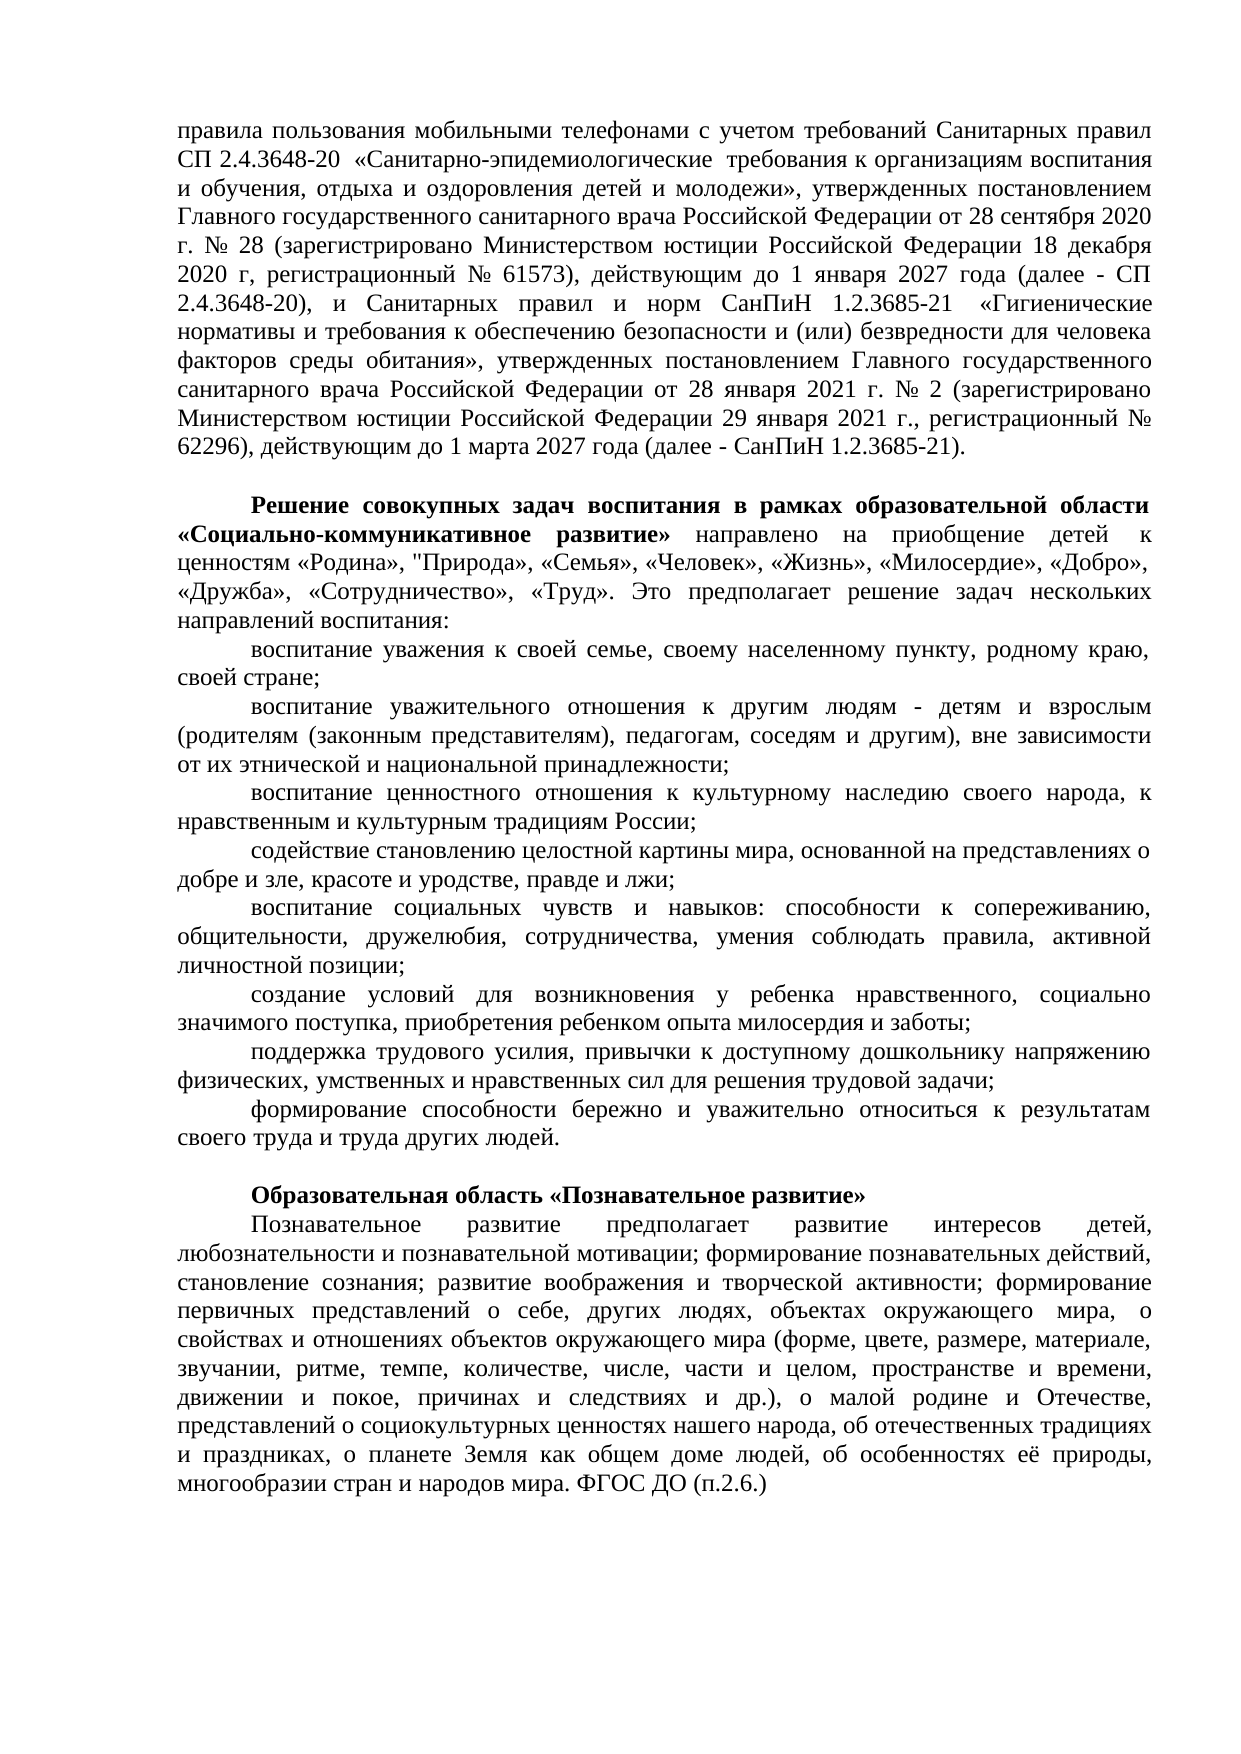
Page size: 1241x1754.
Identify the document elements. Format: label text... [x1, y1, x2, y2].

text воспитание социальных чувств и навыков: способности к сопереживанию, общительности, дружелюбия, сотрудничества, умения соблюдать правила, активной личностной позиции; [177, 892, 1151, 979]
text содействие становлению целостной картины мира, основанной на представлениях о добре и зле, красоте и уродстве, правде и лжи; [177, 835, 1151, 892]
subtitle Решение совокупных задач воспитания в рамках образовательной области [251, 490, 1230, 519]
text воспитание уважительного отношения к другим людям - детям и взрослым (родителям (законным представителям), педагогам, соседям и другим), вне зависимости от их этнической и национальной принадлежности; [177, 691, 1152, 777]
text правила пользования мобильными телефонами с учетом требований Санитарных правил СП 2.4.3648-20 «Санитарно-эпидемиологические требования к организациям воспитания и обучения, отдыха и оздоровления детей и молодежи», утвержденных постановлением Главного государственного санитарного врача Российской Федерации от 28 сентября 2020 г. № 28 (зарегистрировано Министерством юстиции Российской Федерации 18 декабря 2020 г, регистрационный № 61573), действующим до 1 января 2027 года (далее - СП 2.4.3648-20), и Санитарных правил и норм СанПиН 1.2.3685-21 «Гигиенические нормативы и требования к обеспечению безопасности и (или) безвредности для человека факторов среды обитания», утвержденных постановлением Главного государственного санитарного врача Российской Федерации от 28 января 2021 г. № 2 (зарегистрировано Министерством юстиции Российской Федерации 29 января 2021 г., регистрационный № 62296), действующим до 1 марта 2027 года (далее - СанПиН 1.2.3685-21). [177, 115, 1152, 460]
text Познавательное развитие предполагает развитие интересов детей, любознательности и познавательной мотивации; формирование познавательных действий, становление сознания; развитие воображения и творческой активности; формирование первичных представлений о себе, других людях, объектах окружающего мира, о свойствах и отношениях объектов окружающего мира (форме, цвете, размере, материале, звучании, ритме, темпе, количестве, числе, части и целом, пространстве и времени, движении и покое, причинах и следствиях и др.), о малой родине и Отечестве, представлений о социокультурных ценностях нашего народа, об отечественных традициях и праздниках, о планете Земля как общем доме людей, об особенностях её природы, многообразии стран и народов мира. ФГОС ДО (п.2.6.) [177, 1209, 1152, 1497]
text «Дружба», «Сотрудничество», «Труд». Это предполагает решение задач нескольких направлений воспитания: [177, 576, 1152, 634]
text формирование способности бережно и уважительно относиться к результатам своего труда и труда других людей. [177, 1094, 1151, 1151]
text поддержка трудового усилия, привычки к доступному дошкольнику напряжению физических, умственных и нравственных сил для решения трудовой задачи; [177, 1036, 1151, 1094]
text создание условий для возникновения у ребенка нравственного, социально значимого поступка, приобретения ребенком опыта милосердия и заботы; [177, 979, 1151, 1036]
subtitle Образовательная область «Познавательное развитие» [251, 1181, 1230, 1209]
text воспитание ценностного отношения к культурному наследию своего народа, к нравственным и культурным традициям России; [177, 777, 1152, 835]
text «Социально-коммуникативное развитие» направлено на приобщение детей к ценностям «Родина», "Природа», «Семья», «Человек», «Жизнь», «Милосердие», «Добро», [177, 519, 1152, 576]
text воспитание уважения к своей семье, своему населенному пункту, родному краю, своей стране; [177, 634, 1150, 691]
